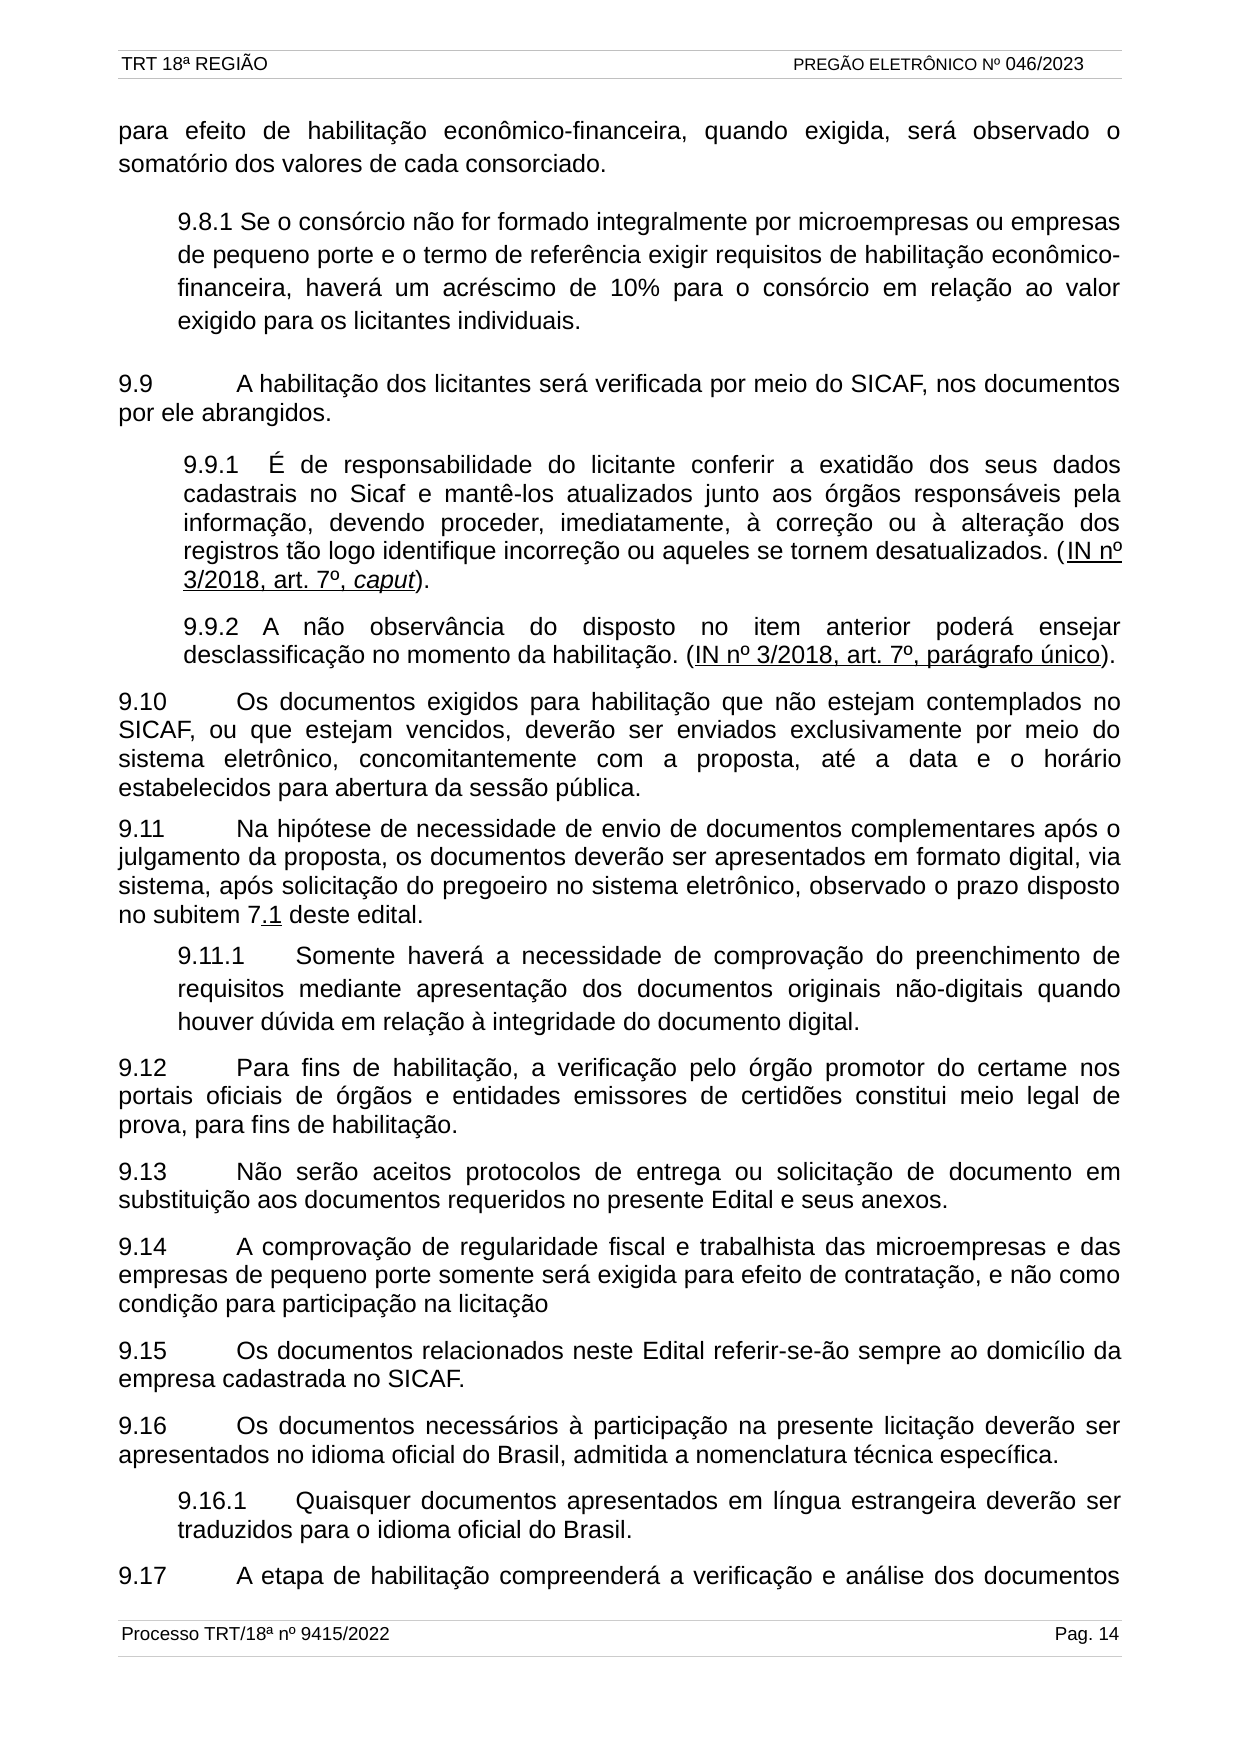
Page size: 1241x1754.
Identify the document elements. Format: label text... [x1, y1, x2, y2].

text 9.12 Para fins de habilitação, a verificação pelo órgão promotor do certame nos portais oficiais de órgãos e entidades emissores de certidões constitui meio legal de prova, para fins de habilitação. [118, 1053, 1122, 1139]
text para efeito de habilitação econômico-financeira, quando exigida, será observado o somatório dos valores de cada consorciado. [118, 116, 1122, 177]
text 9.17 A etapa de habilitação compreenderá a verificação e análise dos documentos [118, 1561, 1122, 1590]
text 9.8.1 Se o consórcio não for formado integralmente por microempresas ou empresas de pequeno porte e o termo de referência exigir requisitos de habilitação econômico-financeira, haverá um acréscimo de 10% para o consórcio em relação ao valor exigido para os licitantes individuais. [177, 207, 1122, 334]
text 9.11 Na hipótese de necessidade de envio de documentos complementares após o julgamento da proposta, os documentos deverão ser apresentados em formato digital, via sistema, após solicitação do pregoeiro no sistema eletrônico, observado o prazo disposto no subitem 7.1 deste edital. [118, 813, 1122, 928]
text 9.16 Os documentos necessários à participação na presente licitação deverão ser apresentados no idioma oficial do Brasil, admitida a nomenclatura técnica específica. [118, 1411, 1122, 1468]
text 9.15 Os documentos relacionados neste Edital referir-se-ão sempre ao domicílio da empresa cadastrada no SICAF. [118, 1336, 1122, 1393]
text 9.9.1 É de responsabilidade do licitante conferir a exatidão dos seus dados cadastrais no Sicaf e mantê-los atualizados junto aos órgãos responsáveis pela informação, devendo proceder, imediatamente, à correção ou à alteração dos registros tão logo identifique incorreção ou aqueles se tornem desatualizados. (IN nº 3/2018, art. 7º, caput). [183, 450, 1122, 594]
text 9.9.2 A não observância do disposto no item anterior poderá ensejar desclassificação no momento da habilitação. (IN nº 3/2018, art. 7º, parágrafo único). [183, 612, 1122, 669]
text 9.10 Os documentos exigidos para habilitação que não estejam contemplados no SICAF, ou que estejam vencidos, deverão ser enviados exclusivamente por meio do sistema eletrônico, concomitantemente com a proposta, até a data e o horário estabelecidos para abertura da sessão pública. [118, 687, 1122, 802]
text 9.13 Não serão aceitos protocolos de entrega ou solicitação de documento em substituição aos documentos requeridos no presente Edital e seus anexos. [118, 1157, 1122, 1214]
text 9.9 A habilitação dos licitantes será verificada por meio do SICAF, nos documentos por ele abrangidos. [118, 369, 1122, 426]
text 9.16.1 Quaisquer documentos apresentados em língua estrangeira deverão ser traduzidos para o idioma oficial do Brasil. [177, 1486, 1122, 1544]
list 9.11.1 Somente haverá a necessidade de comprovação do preenchimento de requisitos mediante apresentação dos documentos originais não-digitais quando houver dúvida em relação à integridade do documento digital. [177, 941, 1122, 1036]
text 9.14 A comprovação de regularidade fiscal e trabalhista das microempresas e das empresas de pequeno porte somente será exigida para efeito de contratação, e não como condição para participação na licitação [118, 1232, 1122, 1318]
